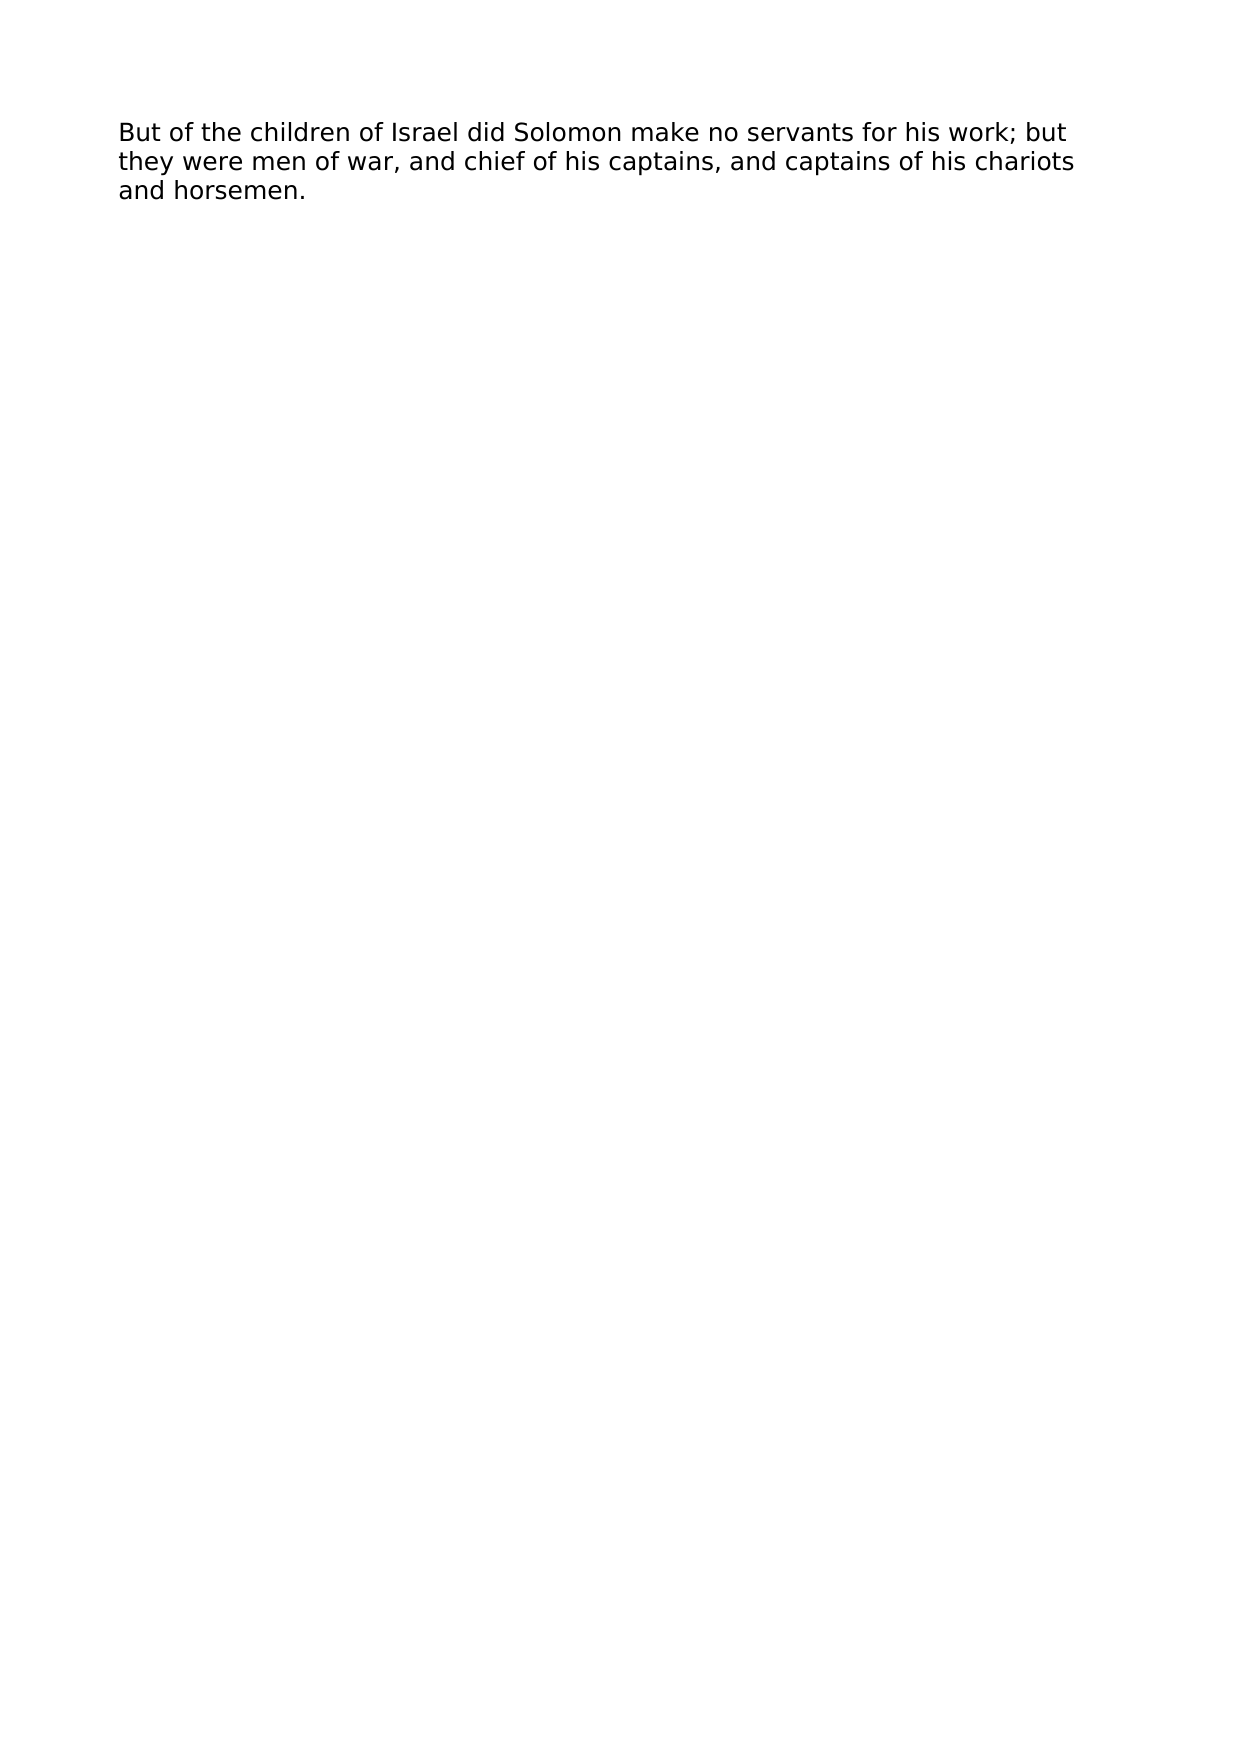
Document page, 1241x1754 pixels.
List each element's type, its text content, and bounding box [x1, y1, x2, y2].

text But of the children of Israel did Solomon make no servants for his work; but they were men of war, and chief of his captains, and captains of his chariots and horsemen. [118, 118, 1122, 206]
